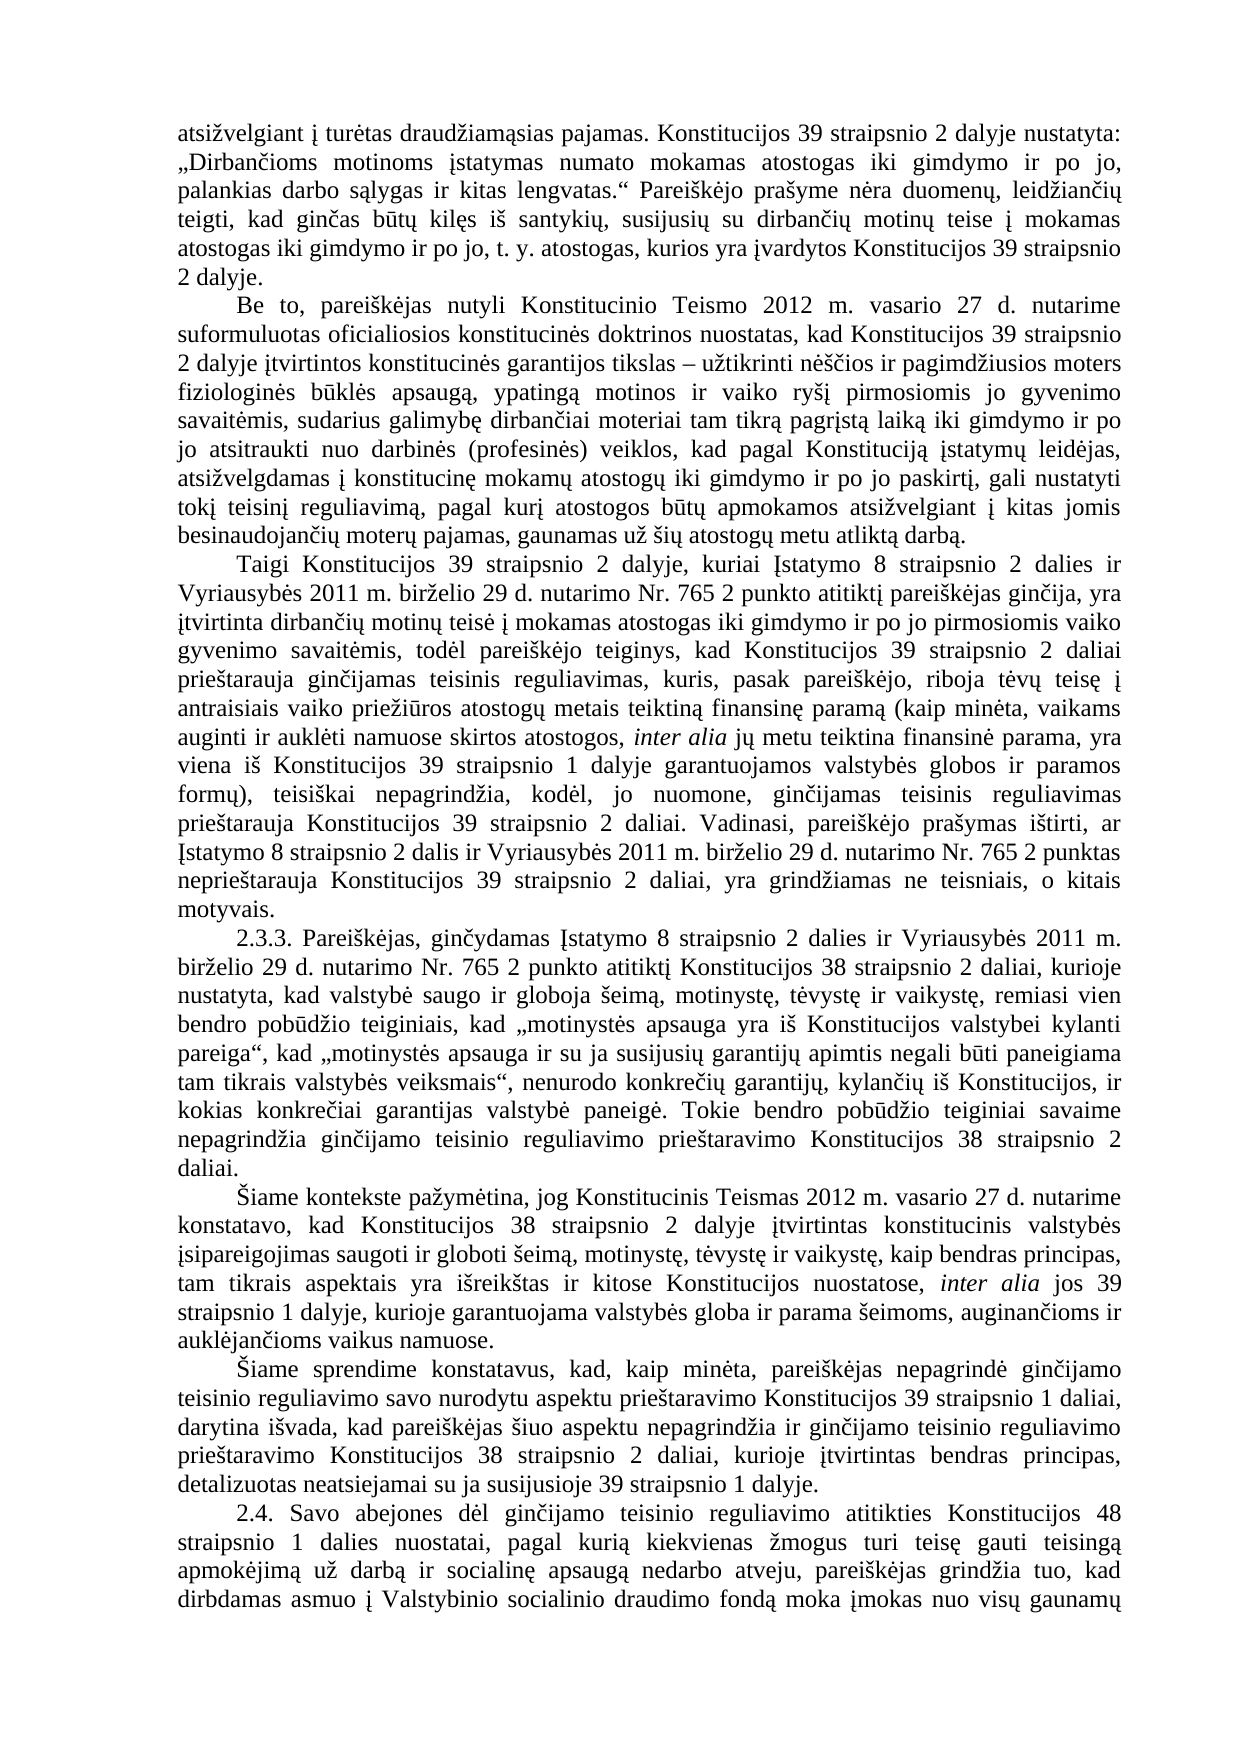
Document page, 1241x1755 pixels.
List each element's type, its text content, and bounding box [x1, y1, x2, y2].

text Taigi Konstitucijos 39 straipsnio 2 dalyje, kuriai Įstatymo 8 straipsnio 2 dalies ir Vyriausybės 2011 m. birželio 29 d. nutarimo Nr. 765 2 punkto atitiktį pareiškėjas ginčija, yra įtvirtinta dirbančių motinų teisė į mokamas atostogas iki gimdymo ir po jo pirmosiomis vaiko gyvenimo savaitėmis, todėl pareiškėjo teiginys, kad Konstitucijos 39 straipsnio 2 daliai prieštarauja ginčijamas teisinis reguliavimas, kuris, pasak pareiškėjo, riboja tėvų teisę į antraisiais vaiko priežiūros atostogų metais teiktiną finansinę paramą (kaip minėta, vaikams auginti ir auklėti namuose skirtos atostogos, inter alia jų metu teiktina finansinė parama, yra viena iš Konstitucijos 39 straipsnio 1 dalyje garantuojamos valstybės globos ir paramos formų), teisiškai nepagrindžia, kodėl, jo nuomone, ginčijamas teisinis reguliavimas prieštarauja Konstitucijos 39 straipsnio 2 daliai. Vadinasi, pareiškėjo prašymas ištirti, ar Įstatymo 8 straipsnio 2 dalis ir Vyriausybės 2011 m. birželio 29 d. nutarimo Nr. 765 2 punktas neprieštarauja Konstitucijos 39 straipsnio 2 daliai, yra grindžiamas ne teisniais, o kitais motyvais. [177, 549, 1122, 923]
text 2.4. Savo abejones dėl ginčijamo teisinio reguliavimo atitikties Konstitucijos 48 straipsnio 1 dalies nuostatai, pagal kurią kiekvienas žmogus turi teisę gauti teisingą apmokėjimą už darbą ir socialinę apsaugą nedarbo atveju, pareiškėjas grindžia tuo, kad dirbdamas asmuo į Valstybinio socialinio draudimo fondą moka įmokas nuo visų gaunamų [177, 1498, 1122, 1613]
text Šiame kontekste pažymėtina, jog Konstitucinis Teismas 2012 m. vasario 27 d. nutarime konstatavo, kad Konstitucijos 38 straipsnio 2 dalyje įtvirtintas konstitucinis valstybės įsipareigojimas saugoti ir globoti šeimą, motinystę, tėvystę ir vaikystę, kaip bendras principas, tam tikrais aspektais yra išreikštas ir kitose Konstitucijos nuostatose, inter alia jos 39 straipsnio 1 dalyje, kurioje garantuojama valstybės globa ir parama šeimoms, auginančioms ir auklėjančioms vaikus namuose. [177, 1182, 1122, 1354]
text Šiame sprendime konstatavus, kad, kaip minėta, pareiškėjas nepagrindė ginčijamo teisinio reguliavimo savo nurodytu aspektu prieštaravimo Konstitucijos 39 straipsnio 1 daliai, darytina išvada, kad pareiškėjas šiuo aspektu nepagrindžia ir ginčijamo teisinio reguliavimo prieštaravimo Konstitucijos 38 straipsnio 2 daliai, kurioje įtvirtintas bendras principas, detalizuotas neatsiejamai su ja susijusioje 39 straipsnio 1 dalyje. [177, 1354, 1122, 1498]
text 2.3.3. Pareiškėjas, ginčydamas Įstatymo 8 straipsnio 2 dalies ir Vyriausybės 2011 m. birželio 29 d. nutarimo Nr. 765 2 punkto atitiktį Konstitucijos 38 straipsnio 2 daliai, kurioje nustatyta, kad valstybė saugo ir globoja šeimą, motinystę, tėvystę ir vaikystę, remiasi vien bendro pobūdžio teiginiais, kad „motinystės apsauga yra iš Konstitucijos valstybei kylanti pareiga“, kad „motinystės apsauga ir su ja susijusių garantijų apimtis negali būti paneigiama tam tikrais valstybės veiksmais“, nenurodo konkrečių garantijų, kylančių iš Konstitucijos, ir kokias konkrečiai garantijas valstybė paneigė. Tokie bendro pobūdžio teiginiai savaime nepagrindžia ginčijamo teisinio reguliavimo prieštaravimo Konstitucijos 38 straipsnio 2 daliai. [177, 923, 1122, 1182]
text atsižvelgiant į turėtas draudžiamąsias pajamas. Konstitucijos 39 straipsnio 2 dalyje nustatyta: „Dirbančioms motinoms įstatymas numato mokamas atostogas iki gimdymo ir po jo, palankias darbo sąlygas ir kitas lengvatas.“ Pareiškėjo prašyme nėra duomenų, leidžiančių teigti, kad ginčas būtų kilęs iš santykių, susijusių su dirbančių motinų teise į mokamas atostogas iki gimdymo ir po jo, t. y. atostogas, kurios yra įvardytos Konstitucijos 39 straipsnio 2 dalyje. [177, 118, 1122, 291]
text Be to, pareiškėjas nutyli Konstitucinio Teismo 2012 m. vasario 27 d. nutarime suformuluotas oficialiosios konstitucinės doktrinos nuostatas, kad Konstitucijos 39 straipsnio 2 dalyje įtvirtintos konstitucinės garantijos tikslas – užtikrinti nėščios ir pagimdžiusios moters fiziologinės būklės apsaugą, ypatingą motinos ir vaiko ryšį pirmosiomis jo gyvenimo savaitėmis, sudarius galimybę dirbančiai moteriai tam tikrą pagrįstą laiką iki gimdymo ir po jo atsitraukti nuo darbinės (profesinės) veiklos, kad pagal Konstituciją įstatymų leidėjas, atsižvelgdamas į konstitucinę mokamų atostogų iki gimdymo ir po jo paskirtį, gali nustatyti tokį teisinį reguliavimą, pagal kurį atostogos būtų apmokamos atsižvelgiant į kitas jomis besinaudojančių moterų pajamas, gaunamas už šių atostogų metu atliktą darbą. [177, 291, 1122, 549]
